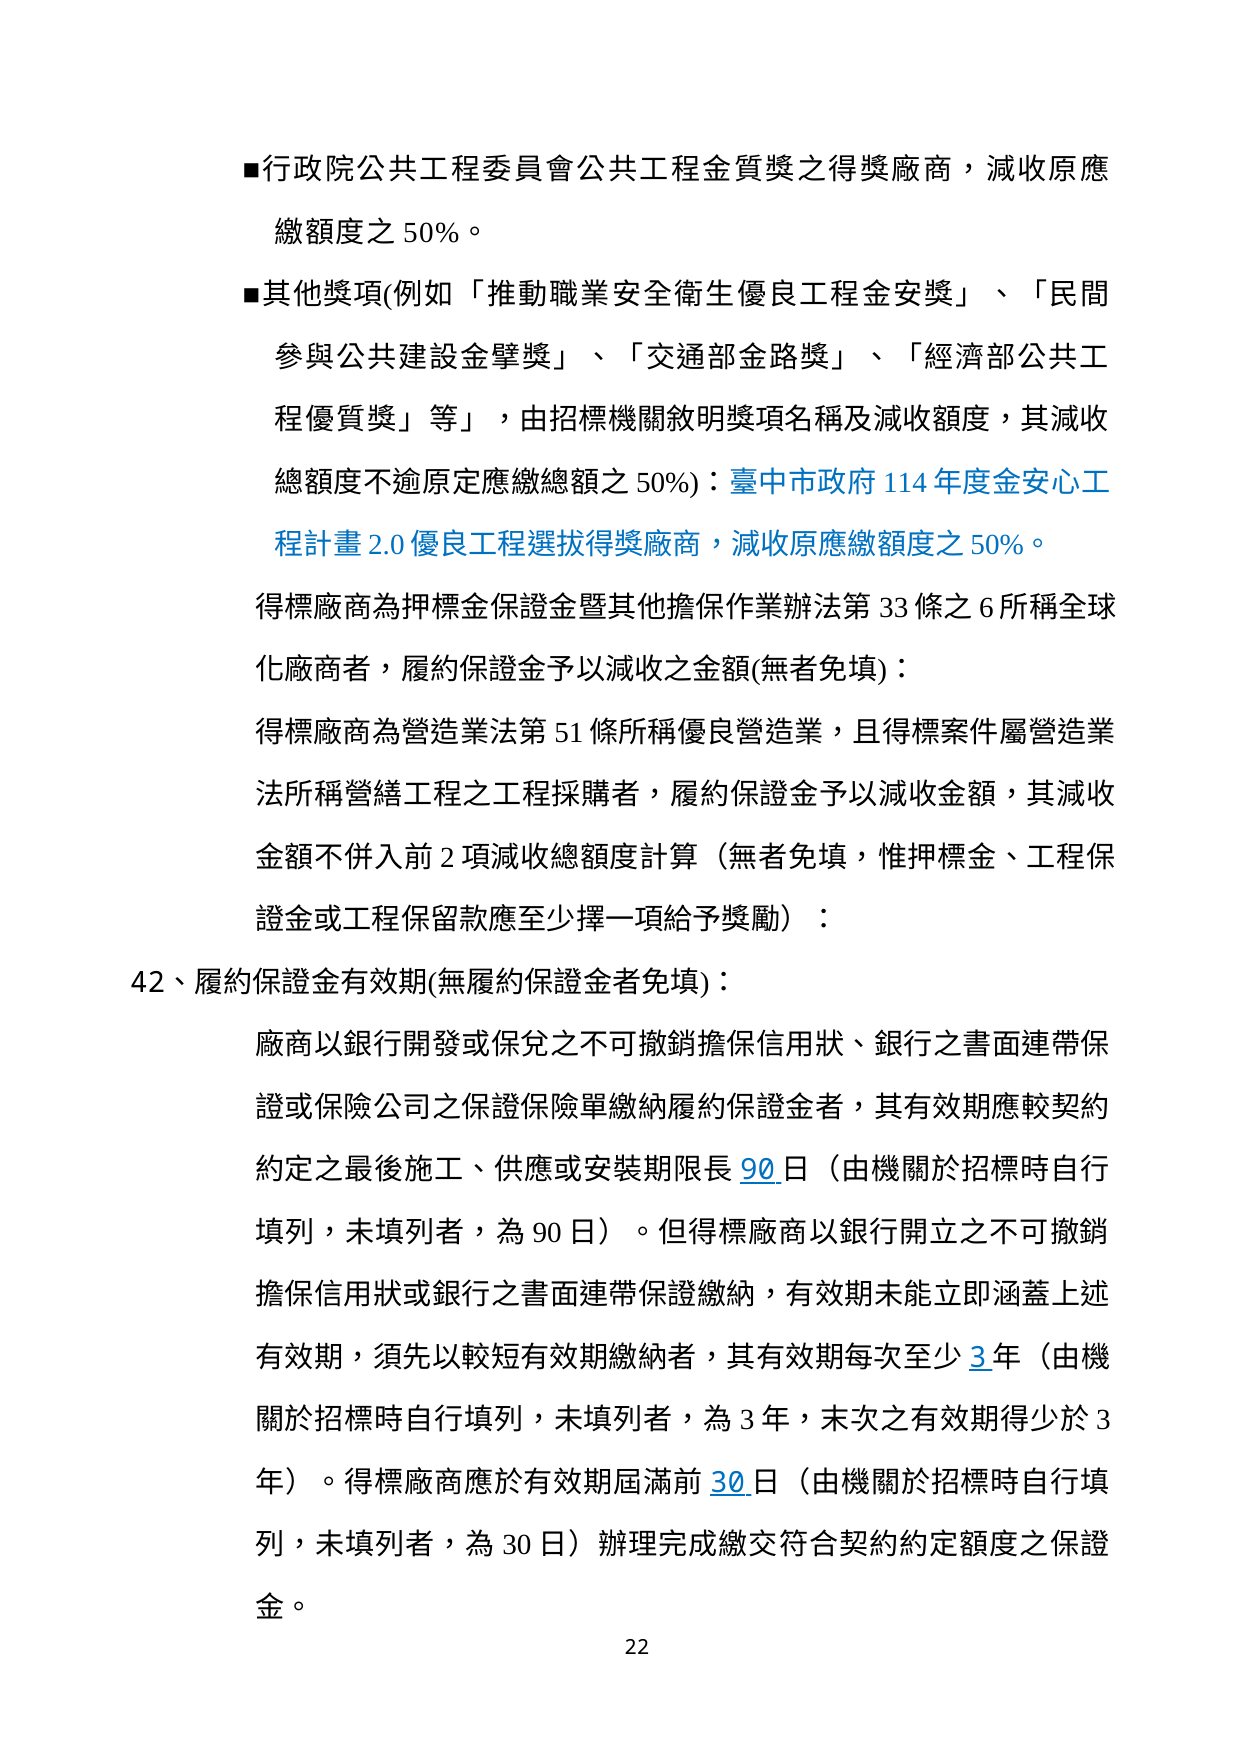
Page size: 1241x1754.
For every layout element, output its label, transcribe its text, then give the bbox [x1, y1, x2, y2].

text ■其他獎項(例如「推動職業安全衛生優良工程金安獎」、「民間參與公共建設金擘獎」、「交通部金路獎」、「經濟部公共工程優質獎」等」，由招標機關敘明獎項名稱及減收額度，其減收總額度不逾原定應繳總額之50%)：臺中市政府114年度金安心工程計畫2.0優良工程選拔得獎廠商，減收原應繳額度之50%。 [242, 250, 1110, 563]
list 履約保證金有效期(無履約保證金者免填)： [130, 938, 1110, 1000]
text 廠商以銀行開發或保兌之不可撤銷擔保信用狀、銀行之書面連帶保證或保險公司之保證保險單繳納履約保證金者，其有效期應較契約約定之最後施工、供應或安裝期限長90日（由機關於招標時自行填列，未填列者，為90日）。但得標廠商以銀行開立之不可撤銷擔保信用狀或銀行之書面連帶保證繳納，有效期未能立即涵蓋上述有效期，須先以較短有效期繳納者，其有效期每次至少3年（由機關於招標時自行填列，未填列者，為3年，末次之有效期得少於3年）。得標廠商應於有效期屆滿前30日（由機關於招標時自行填列，未填列者，為30日）辦理完成繳交符合契約約定額度之保證金。 [255, 1000, 1110, 1625]
text 得標廠商為營造業法第51條所稱優良營造業，且得標案件屬營造業法所稱營繕工程之工程採購者，履約保證金予以減收金額，其減收金額不併入前2項減收總額度計算（無者免填，惟押標金、工程保證金或工程保留款應至少擇一項給予獎勵）： [255, 688, 1117, 938]
text 得標廠商為押標金保證金暨其他擔保作業辦法第33條之6所稱全球化廠商者，履約保證金予以減收之金額(無者免填)： [255, 563, 1117, 688]
text ■行政院公共工程委員會公共工程金質獎之得獎廠商，減收原應繳額度之50%。 [242, 125, 1110, 250]
